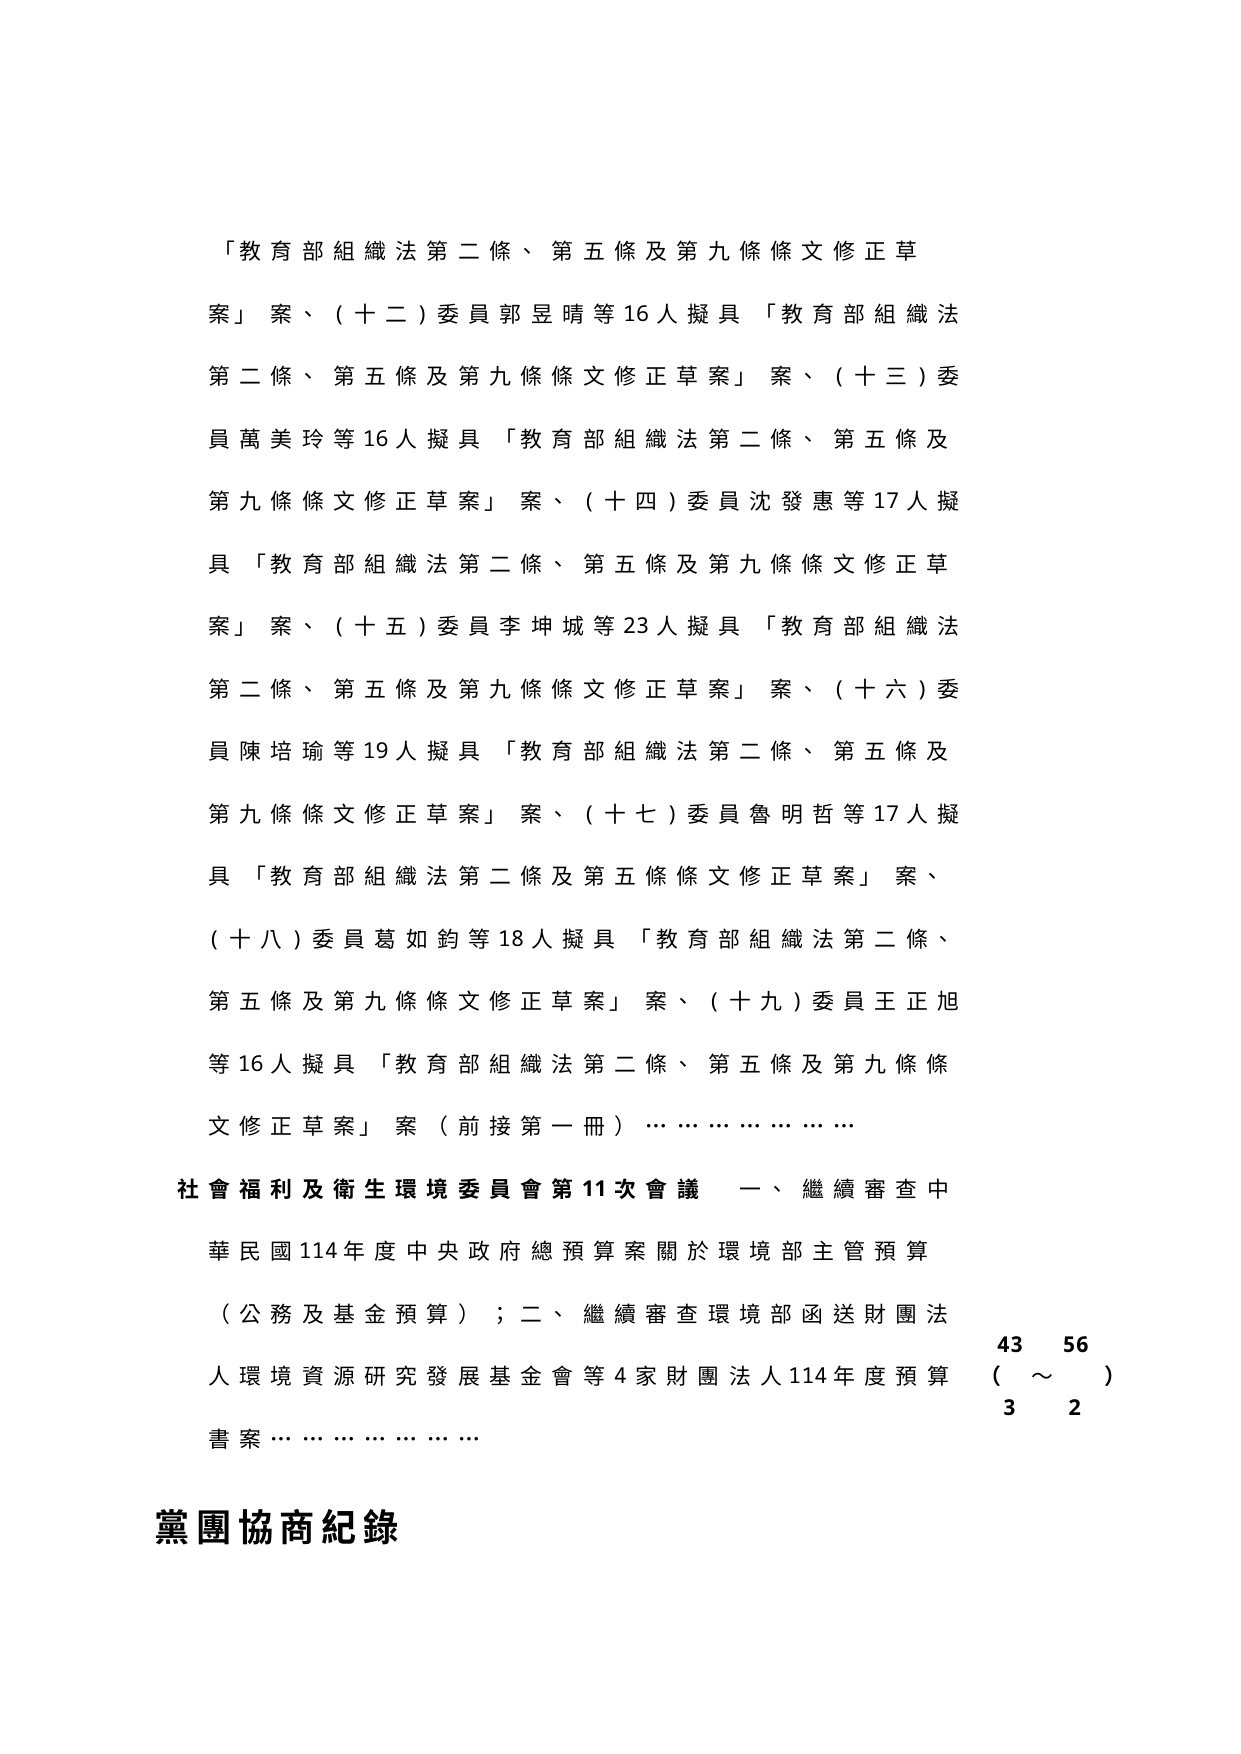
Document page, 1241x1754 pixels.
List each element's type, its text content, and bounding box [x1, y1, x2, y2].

table_cell ～ [1023, 1156, 1053, 1469]
table_cell 社會福利及衛生環境委員會第11次會議 一、繼續審查中華民國114年度中央政府總預算案關於環境部主管預算（公務及基金預算）；二、繼續審查環境部函送財團法人環境資源研究發展基金會等4家財團法人114年度預算書案………………… [150, 1156, 967, 1469]
table_cell 黨團協商紀錄 [150, 1469, 1108, 1573]
table_cell ） [1091, 219, 1108, 1156]
table_cell 562 [1053, 1156, 1091, 1469]
table_cell （ [967, 219, 986, 1156]
table_cell ） [1091, 1156, 1108, 1469]
table_cell 1 [986, 219, 1023, 1156]
table_cell [1053, 219, 1091, 1156]
table_cell （ [967, 1156, 986, 1469]
table_cell 433 [986, 1156, 1023, 1469]
table_cell 「教育部組織法第二條、第五條及第九條條文修正草案」案、(十二)委員郭昱晴等16人擬具「教育部組織法第二條、第五條及第九條條文修正草案」案、(十三)委員萬美玲等16人擬具「教育部組織法第二條、第五條及第九條條文修正草案」案、(十四)委員沈發惠等17人擬具「教育部組織法第二條、第五條及第九條條文修正草案」案、(十五)委員李坤城等23人擬具「教育部組織法第二條、第五條及第九條條文修正草案」案、(十六)委員陳培瑜等19人擬具「教育部組織法第二條、第五條及第九條條文修正草案」案、(十七)委員魯明哲等17人擬具「教育部組織法第二條及第五條條文修正草案」案、(十八)委員葛如鈞等18人擬具「教育部組織法第二條、第五條及第九條條文修正草案」案、(十九)委員王正旭等16人擬具「教育部組織法第二條、第五條及第九條條文修正草案」案（前接第一冊）………………… [150, 219, 967, 1156]
table_cell [1023, 219, 1053, 1156]
